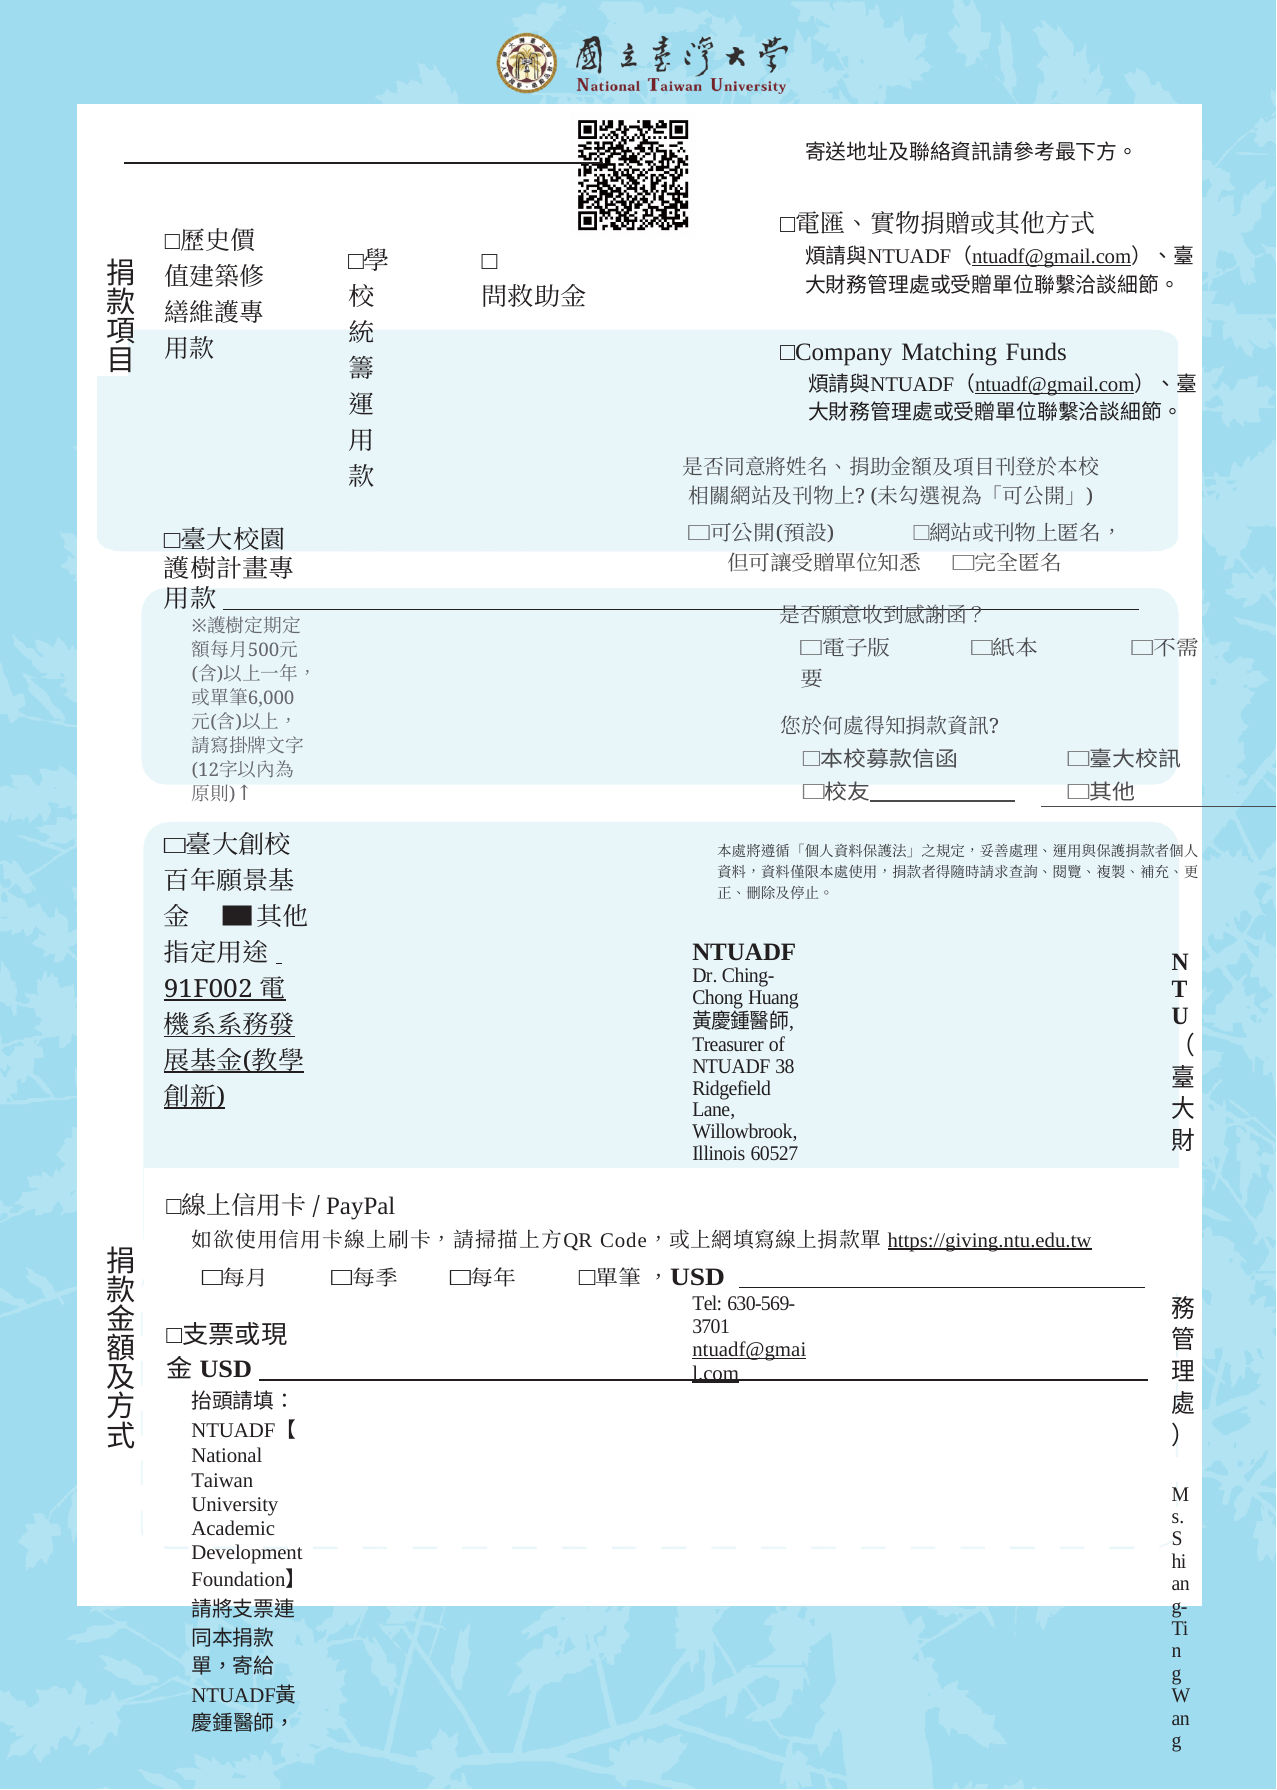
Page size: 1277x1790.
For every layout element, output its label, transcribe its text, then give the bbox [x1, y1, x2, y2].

text □線上信用卡 / PayPal [166, 1186, 1179, 1222]
text □歷史價值建築修繕維護專用款 [95, 255, 128, 376]
text 捐款金額及方式 [103, 1245, 128, 1451]
text □支票或現金 USD [95, 1243, 128, 1451]
text 如欲使用信用卡線上刷卡，請掃描上方QR Code，或上網填寫線上捐款單 https://giving.ntu.edu.tw [191, 1223, 1179, 1253]
text □每月 □每季 □每年 □單筆 ，USD [202, 1261, 1179, 1291]
text 捐款項目 [103, 257, 128, 376]
